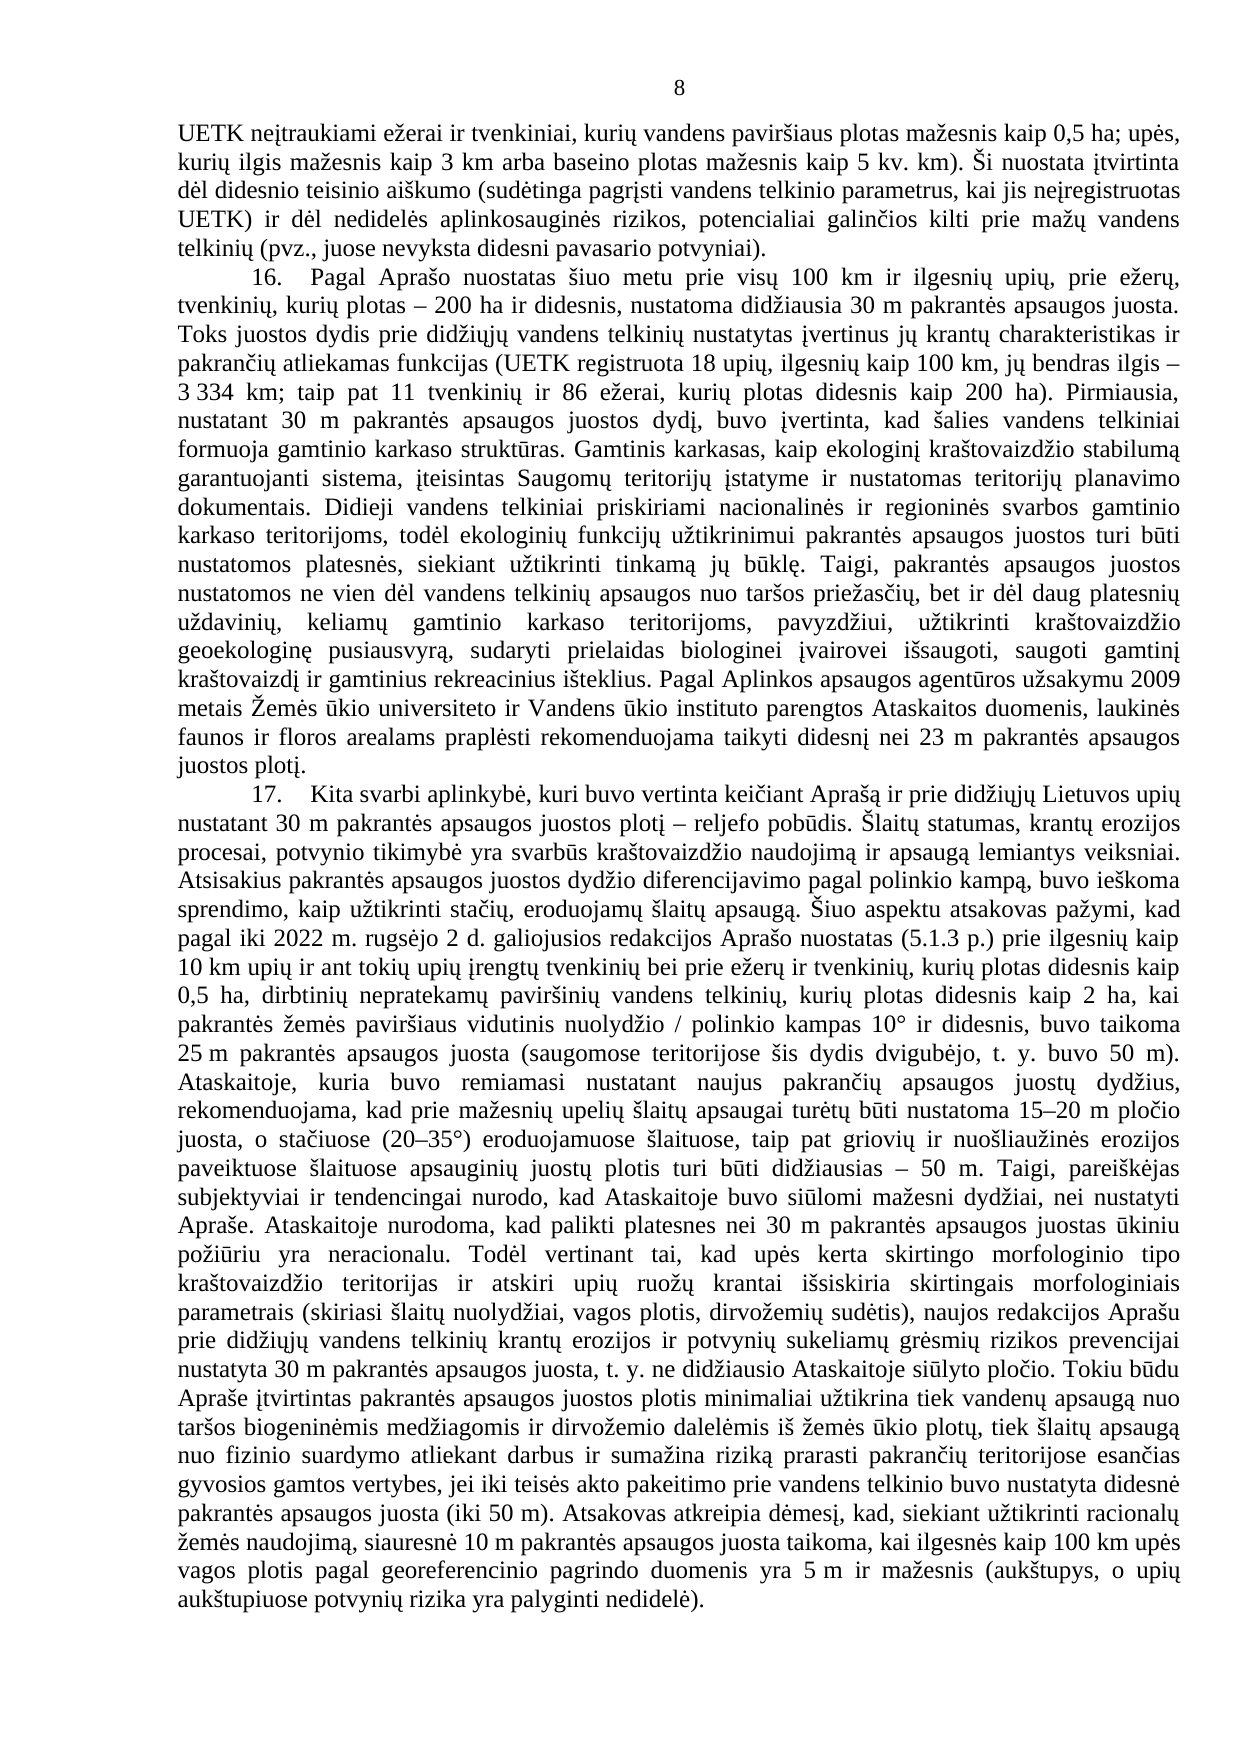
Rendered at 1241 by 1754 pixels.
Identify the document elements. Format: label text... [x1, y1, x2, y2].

text UETK neįtraukiami ežerai ir tvenkiniai, kurių vandens paviršiaus plotas mažesnis kaip 0,5 ha; upės, kurių ilgis mažesnis kaip 3 km arba baseino plotas mažesnis kaip 5 kv. km). Ši nuostata įtvirtinta dėl didesnio teisinio aiškumo (sudėtinga pagrįsti vandens telkinio parametrus, kai jis neįregistruotas UETK) ir dėl nedidelės aplinkosauginės rizikos, potencialiai galinčios kilti prie mažų vandens telkinių (pvz., juose nevyksta didesni pavasario potvyniai). [177, 118, 1181, 262]
text 17. Kita svarbi aplinkybė, kuri buvo vertinta keičiant Aprašą ir prie didžiųjų Lietuvos upių nustatant 30 m pakrantės apsaugos juostos plotį – reljefo pobūdis. Šlaitų statumas, krantų erozijos procesai, potvynio tikimybė yra svarbūs kraštovaizdžio naudojimą ir apsaugą lemiantys veiksniai. Atsisakius pakrantės apsaugos juostos dydžio diferencijavimo pagal polinkio kampą, buvo ieškoma sprendimo, kaip užtikrinti stačių, eroduojamų šlaitų apsaugą. Šiuo aspektu atsakovas pažymi, kad pagal iki 2022 m. rugsėjo 2 d. galiojusios redakcijos Aprašo nuostatas (5.1.3 p.) prie ilgesnių kaip 10 km upių ir ant tokių upių įrengtų tvenkinių bei prie ežerų ir tvenkinių, kurių plotas didesnis kaip 0,5 ha, dirbtinių nepratekamų paviršinių vandens telkinių, kurių plotas didesnis kaip 2 ha, kai pakrantės žemės paviršiaus vidutinis nuolydžio / polinkio kampas 10° ir didesnis, buvo taikoma 25 m pakrantės apsaugos juosta (saugomose teritorijose šis dydis dvigubėjo, t. y. buvo 50 m). Ataskaitoje, kuria buvo remiamasi nustatant naujus pakrančių apsaugos juostų dydžius, rekomenduojama, kad prie mažesnių upelių šlaitų apsaugai turėtų būti nustatoma 15–20 m pločio juosta, o stačiuose (20–35°) eroduojamuose šlaituose, taip pat griovių ir nuošliaužinės erozijos paveiktuose šlaituose apsauginių juostų plotis turi būti didžiausias – 50 m. Taigi, pareiškėjas subjektyviai ir tendencingai nurodo, kad Ataskaitoje buvo siūlomi mažesni dydžiai, nei nustatyti Apraše. Ataskaitoje nurodoma, kad palikti platesnes nei 30 m pakrantės apsaugos juostas ūkiniu požiūriu yra neracionalu. Todėl vertinant tai, kad upės kerta skirtingo morfologinio tipo kraštovaizdžio teritorijas ir atskiri upių ruožų krantai išsiskiria skirtingais morfologiniais parametrais (skiriasi šlaitų nuolydžiai, vagos plotis, dirvožemių sudėtis), naujos redakcijos Aprašu prie didžiųjų vandens telkinių krantų erozijos ir potvynių sukeliamų grėsmių rizikos prevencijai nustatyta 30 m pakrantės apsaugos juosta, t. y. ne didžiausio Ataskaitoje siūlyto pločio. Tokiu būdu Apraše įtvirtintas pakrantės apsaugos juostos plotis minimaliai užtikrina tiek vandenų apsaugą nuo taršos biogeninėmis medžiagomis ir dirvožemio dalelėmis iš žemės ūkio plotų, tiek šlaitų apsaugą nuo fizinio suardymo atliekant darbus ir sumažina riziką prarasti pakrančių teritorijose esančias gyvosios gamtos vertybes, jei iki teisės akto pakeitimo prie vandens telkinio buvo nustatyta didesnė pakrantės apsaugos juosta (iki 50 m). Atsakovas atkreipia dėmesį, kad, siekiant užtikrinti racionalų žemės naudojimą, siauresnė 10 m pakrantės apsaugos juosta taikoma, kai ilgesnės kaip 100 km upės vagos plotis pagal georeferencinio pagrindo duomenis yra 5 m ir mažesnis (aukštupys, o upių aukštupiuose potvynių rizika yra palyginti nedidelė). [177, 779, 1181, 1613]
text 16. Pagal Aprašo nuostatas šiuo metu prie visų 100 km ir ilgesnių upių, prie ežerų, tvenkinių, kurių plotas – 200 ha ir didesnis, nustatoma didžiausia 30 m pakrantės apsaugos juosta. Toks juostos dydis prie didžiųjų vandens telkinių nustatytas įvertinus jų krantų charakteristikas ir pakrančių atliekamas funkcijas (UETK registruota 18 upių, ilgesnių kaip 100 km, jų bendras ilgis – 3 334 km; taip pat 11 tvenkinių ir 86 ežerai, kurių plotas didesnis kaip 200 ha). Pirmiausia, nustatant 30 m pakrantės apsaugos juostos dydį, buvo įvertinta, kad šalies vandens telkiniai formuoja gamtinio karkaso struktūras. Gamtinis karkasas, kaip ekologinį kraštovaizdžio stabilumą garantuojanti sistema, įteisintas Saugomų teritorijų įstatyme ir nustatomas teritorijų planavimo dokumentais. Didieji vandens telkiniai priskiriami nacionalinės ir regioninės svarbos gamtinio karkaso teritorijoms, todėl ekologinių funkcijų užtikrinimui pakrantės apsaugos juostos turi būti nustatomos platesnės, siekiant užtikrinti tinkamą jų būklę. Taigi, pakrantės apsaugos juostos nustatomos ne vien dėl vandens telkinių apsaugos nuo taršos priežasčių, bet ir dėl daug platesnių uždavinių, keliamų gamtinio karkaso teritorijoms, pavyzdžiui, užtikrinti kraštovaizdžio geoekologinę pusiausvyrą, sudaryti prielaidas biologinei įvairovei išsaugoti, saugoti gamtinį kraštovaizdį ir gamtinius rekreacinius išteklius. Pagal Aplinkos apsaugos agentūros užsakymu 2009 metais Žemės ūkio universiteto ir Vandens ūkio instituto parengtos Ataskaitos duomenis, laukinės faunos ir floros arealams praplėsti rekomenduojama taikyti didesnį nei 23 m pakrantės apsaugos juostos plotį. [177, 262, 1181, 779]
